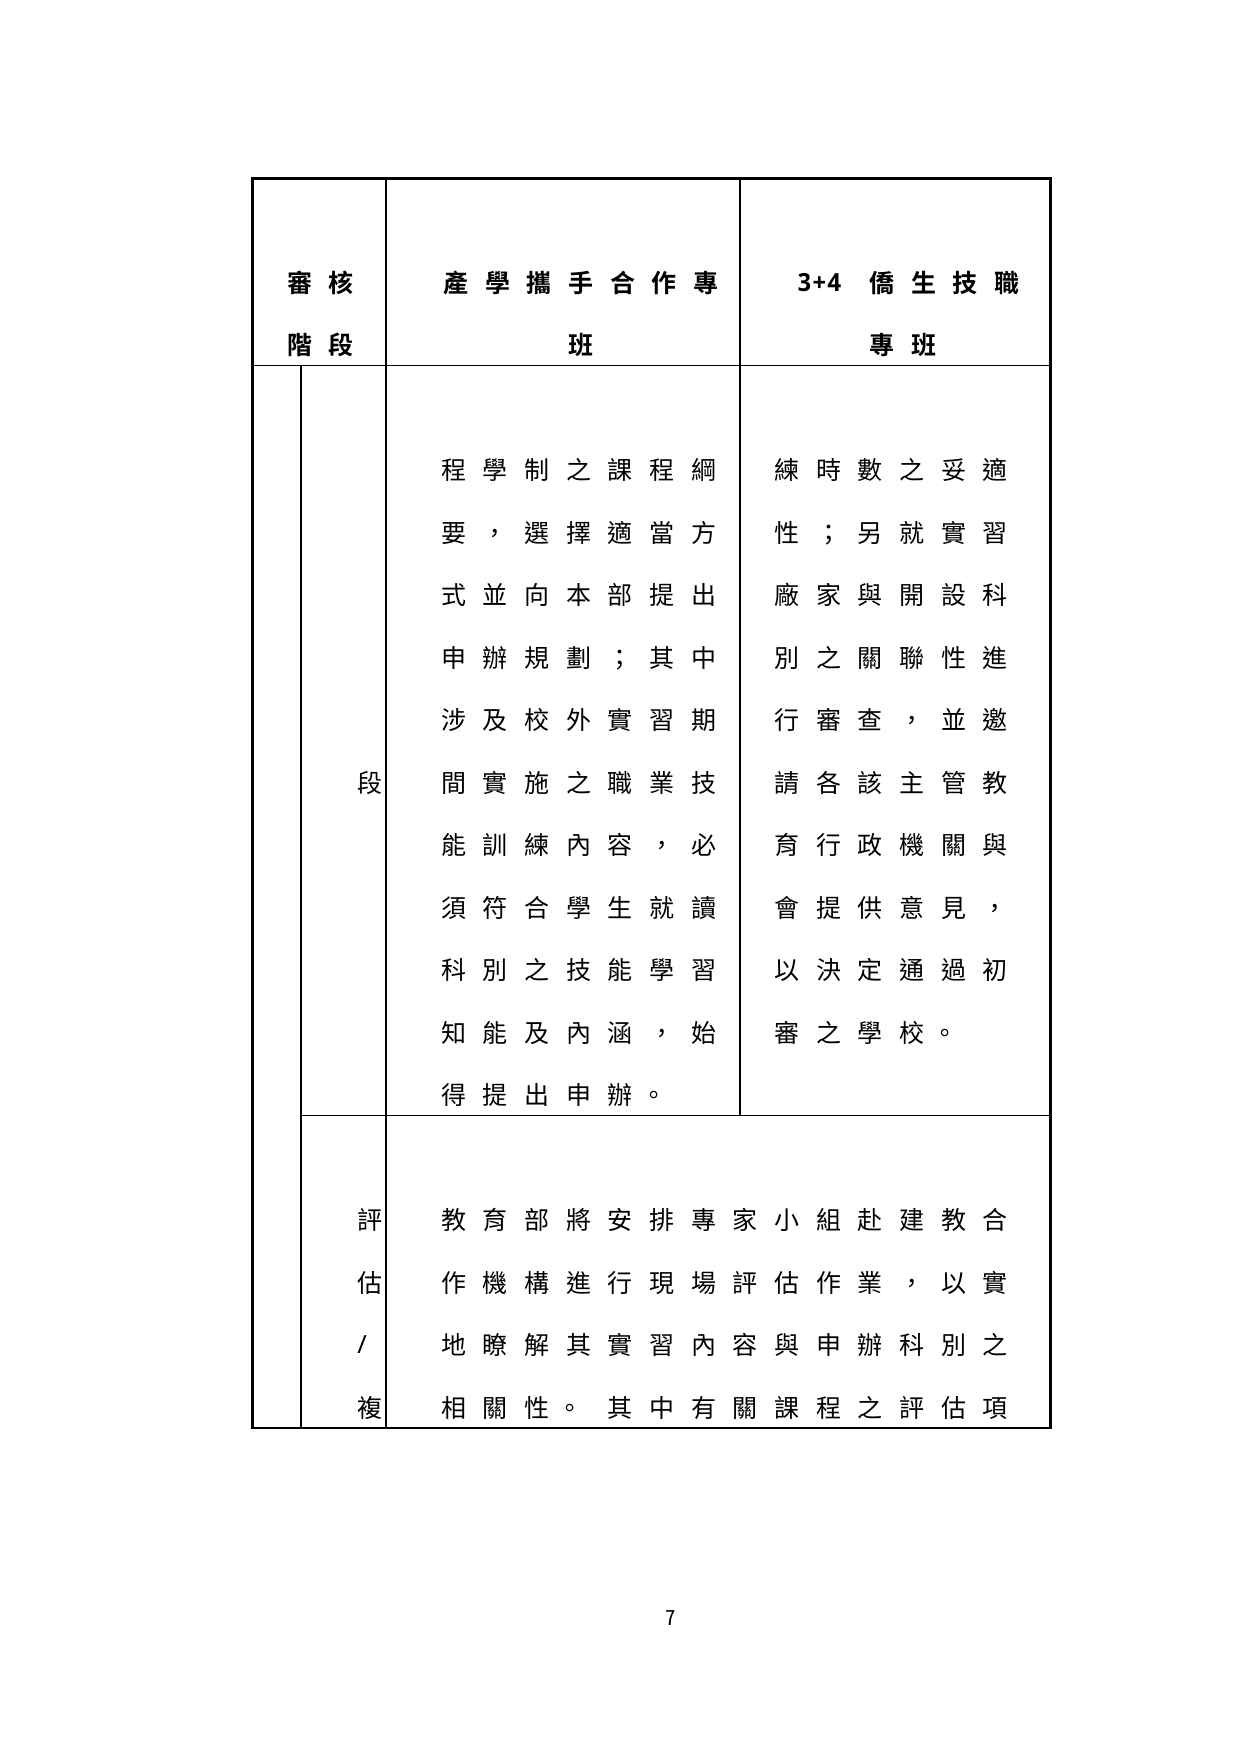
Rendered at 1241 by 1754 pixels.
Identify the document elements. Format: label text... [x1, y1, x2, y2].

table_cell 段 [302, 366, 385, 1115]
table_header 產學攜手合作專班 [387, 180, 739, 365]
table_cell 練時數之妥適性；另就實習廠家與開設科別之關聯性進行審查，並邀請各該主管教育行政機關與會提供意見，以決定通過初審之學校。 [741, 366, 1049, 1115]
table_cell [254, 366, 300, 1427]
table_cell 程學制之課程綱要，選擇適當方式並向本部提出申辦規劃；其中涉及校外實習期間實施之職業技能訓練內容，必須符合學生就讀科別之技能學習知能及內涵，始得提出申辦。 [387, 366, 739, 1115]
table_header 審核階段 [254, 180, 385, 365]
table_header 3+4僑生技職專班 [741, 180, 1049, 365]
table_cell 評估/複 [302, 1116, 385, 1427]
table_cell 教育部將安排專家小組赴建教合作機構進行現場評估作業，以實地瞭解其實習內容與申辦科別之相關性。其中有關課程之評估項 [387, 1116, 1049, 1427]
